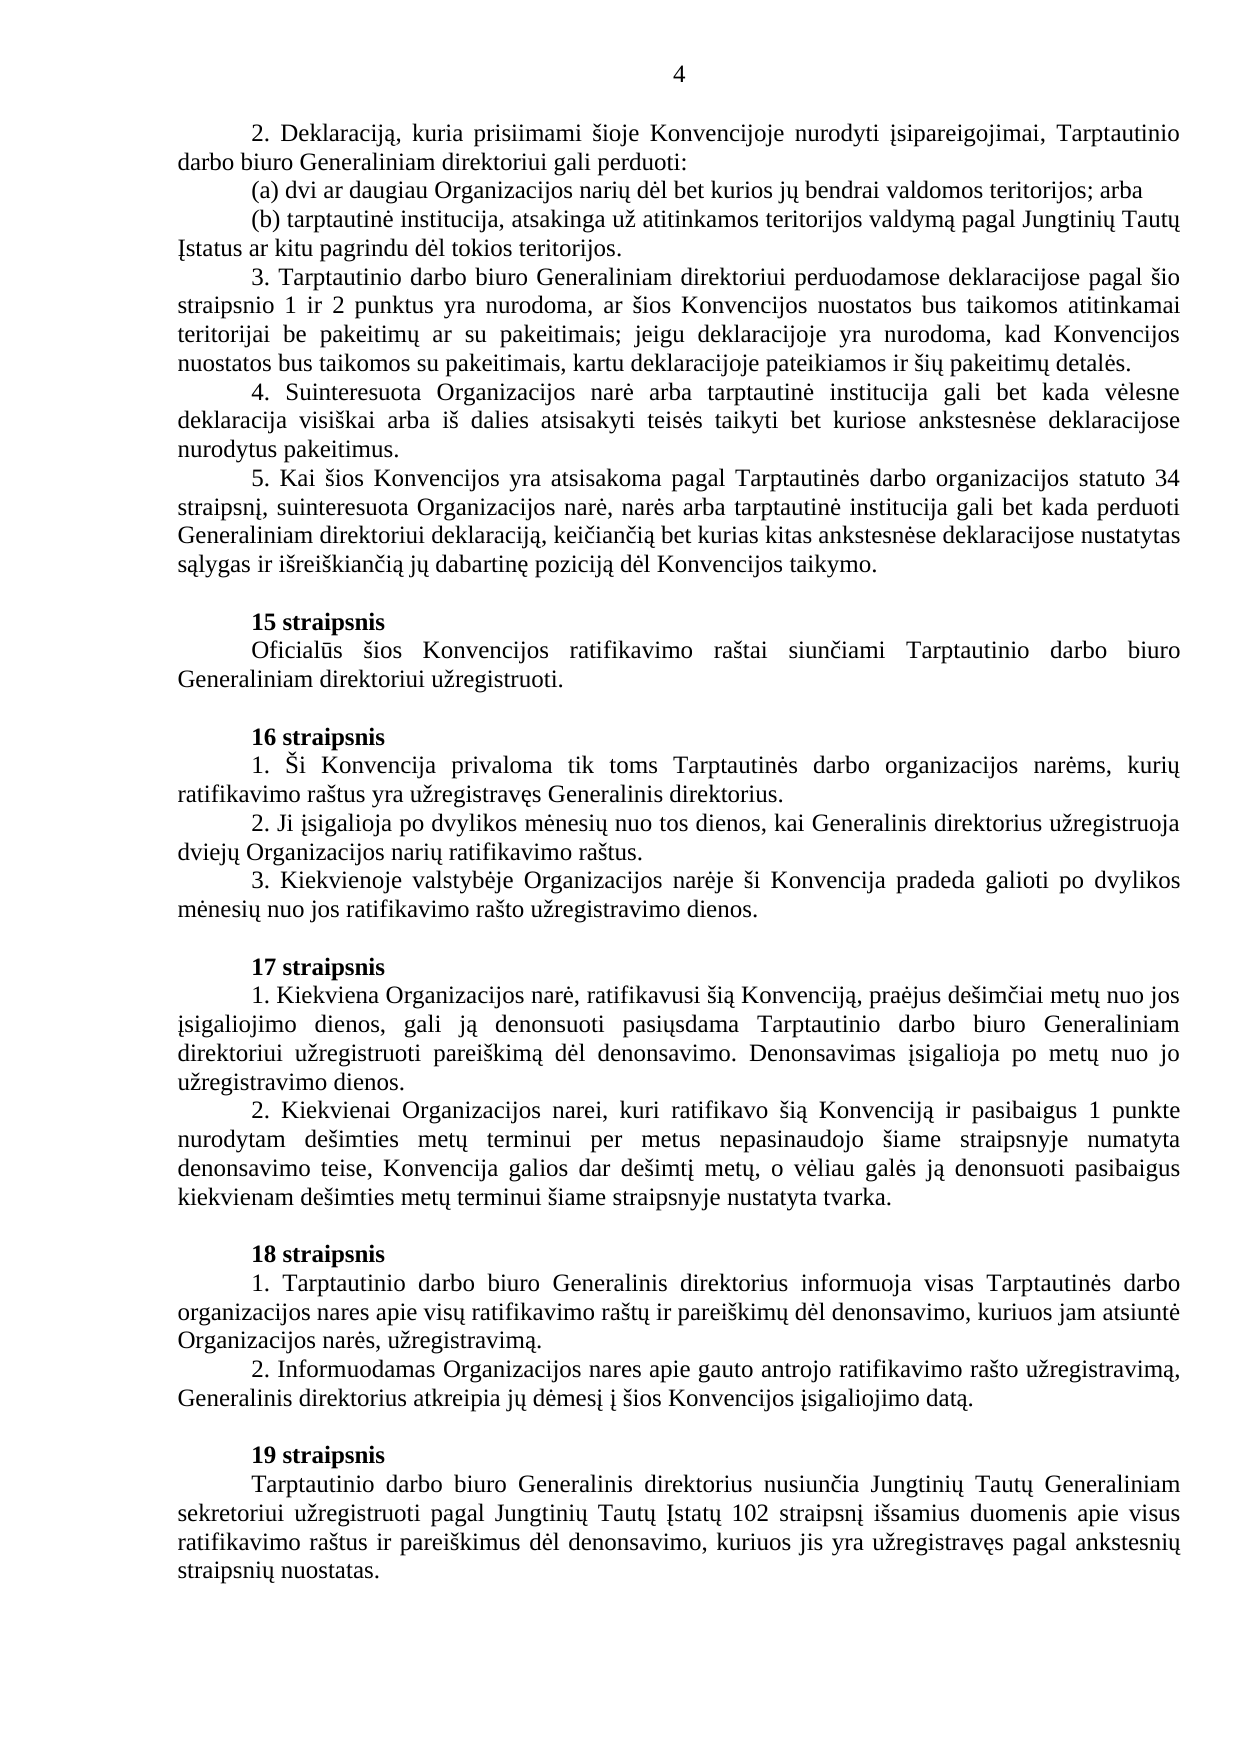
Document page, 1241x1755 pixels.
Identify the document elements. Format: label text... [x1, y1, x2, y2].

text 16 straipsnis [177, 722, 1181, 751]
text 3. Tarptautinio darbo biuro Generaliniam direktoriui perduodamose deklaracijose pagal šio straipsnio 1 ir 2 punktus yra nurodoma, ar šios Konvencijos nuostatos bus taikomos atitinkamai teritorijai be pakeitimų ar su pakeitimais; jeigu deklaracijoje yra nurodoma, kad Konvencijos nuostatos bus taikomos su pakeitimais, kartu deklaracijoje pateikiamos ir šių pakeitimų detalės. [177, 262, 1181, 377]
text 18 straipsnis [177, 1239, 1181, 1268]
text 15 straipsnis [177, 607, 1181, 636]
text 2. Deklaraciją, kuria prisiimami šioje Konvencijoje nurodyti įsipareigojimai, Tarptautinio darbo biuro Generaliniam direktoriui gali perduoti: [177, 118, 1181, 176]
text 2. Informuodamas Organizacijos nares apie gauto antrojo ratifikavimo rašto užregistravimą, Generalinis direktorius atkreipia jų dėmesį į šios Konvencijos įsigaliojimo datą. [177, 1354, 1181, 1412]
text 1. Ši Konvencija privaloma tik toms Tarptautinės darbo organizacijos narėms, kurių ratifikavimo raštus yra užregistravęs Generalinis direktorius. [177, 751, 1181, 808]
text 19 straipsnis [177, 1441, 1181, 1469]
text 3. Kiekvienoje valstybėje Organizacijos narėje ši Konvencija pradeda galioti po dvylikos mėnesių nuo jos ratifikavimo rašto užregistravimo dienos. [177, 866, 1181, 923]
text 1. Tarptautinio darbo biuro Generalinis direktorius informuoja visas Tarptautinės darbo organizacijos nares apie visų ratifikavimo raštų ir pareiškimų dėl denonsavimo, kuriuos jam atsiuntė Organizacijos narės, užregistravimą. [177, 1268, 1181, 1354]
text Oficialūs šios Konvencijos ratifikavimo raštai siunčiami Tarptautinio darbo biuro Generaliniam direktoriui užregistruoti. [177, 636, 1181, 693]
text Tarptautinio darbo biuro Generalinis direktorius nusiunčia Jungtinių Tautų Generaliniam sekretoriui užregistruoti pagal Jungtinių Tautų Įstatų 102 straipsnį išsamius duomenis apie visus ratifikavimo raštus ir pareiškimus dėl denonsavimo, kuriuos jis yra užregistravęs pagal ankstesnių straipsnių nuostatas. [177, 1469, 1181, 1584]
text 5. Kai šios Konvencijos yra atsisakoma pagal Tarptautinės darbo organizacijos statuto 34 straipsnį, suinteresuota Organizacijos narė, narės arba tarptautinė institucija gali bet kada perduoti Generaliniam direktoriui deklaraciją, keičiančią bet kurias kitas ankstesnėse deklaracijose nustatytas sąlygas ir išreiškiančią jų dabartinę poziciją dėl Konvencijos taikymo. [177, 463, 1181, 578]
text 4. Suinteresuota Organizacijos narė arba tarptautinė institucija gali bet kada vėlesne deklaracija visiškai arba iš dalies atsisakyti teisės taikyti bet kuriose ankstesnėse deklaracijose nurodytus pakeitimus. [177, 377, 1181, 463]
text 17 straipsnis [177, 952, 1181, 981]
text (b) tarptautinė institucija, atsakinga už atitinkamos teritorijos valdymą pagal Jungtinių Tautų Įstatus ar kitu pagrindu dėl tokios teritorijos. [177, 204, 1181, 262]
text 2. Ji įsigalioja po dvylikos mėnesių nuo tos dienos, kai Generalinis direktorius užregistruoja dviejų Organizacijos narių ratifikavimo raštus. [177, 808, 1181, 866]
text (a) dvi ar daugiau Organizacijos narių dėl bet kurios jų bendrai valdomos teritorijos; arba [177, 176, 1181, 204]
text 1. Kiekviena Organizacijos narė, ratifikavusi šią Konvenciją, praėjus dešimčiai metų nuo jos įsigaliojimo dienos, gali ją denonsuoti pasiųsdama Tarptautinio darbo biuro Generaliniam direktoriui užregistruoti pareiškimą dėl denonsavimo. Denonsavimas įsigalioja po metų nuo jo užregistravimo dienos. [177, 981, 1181, 1096]
text 2. Kiekvienai Organizacijos narei, kuri ratifikavo šią Konvenciją ir pasibaigus 1 punkte nurodytam dešimties metų terminui per metus nepasinaudojo šiame straipsnyje numatyta denonsavimo teise, Konvencija galios dar dešimtį metų, o vėliau galės ją denonsuoti pasibaigus kiekvienam dešimties metų terminui šiame straipsnyje nustatyta tvarka. [177, 1096, 1181, 1211]
